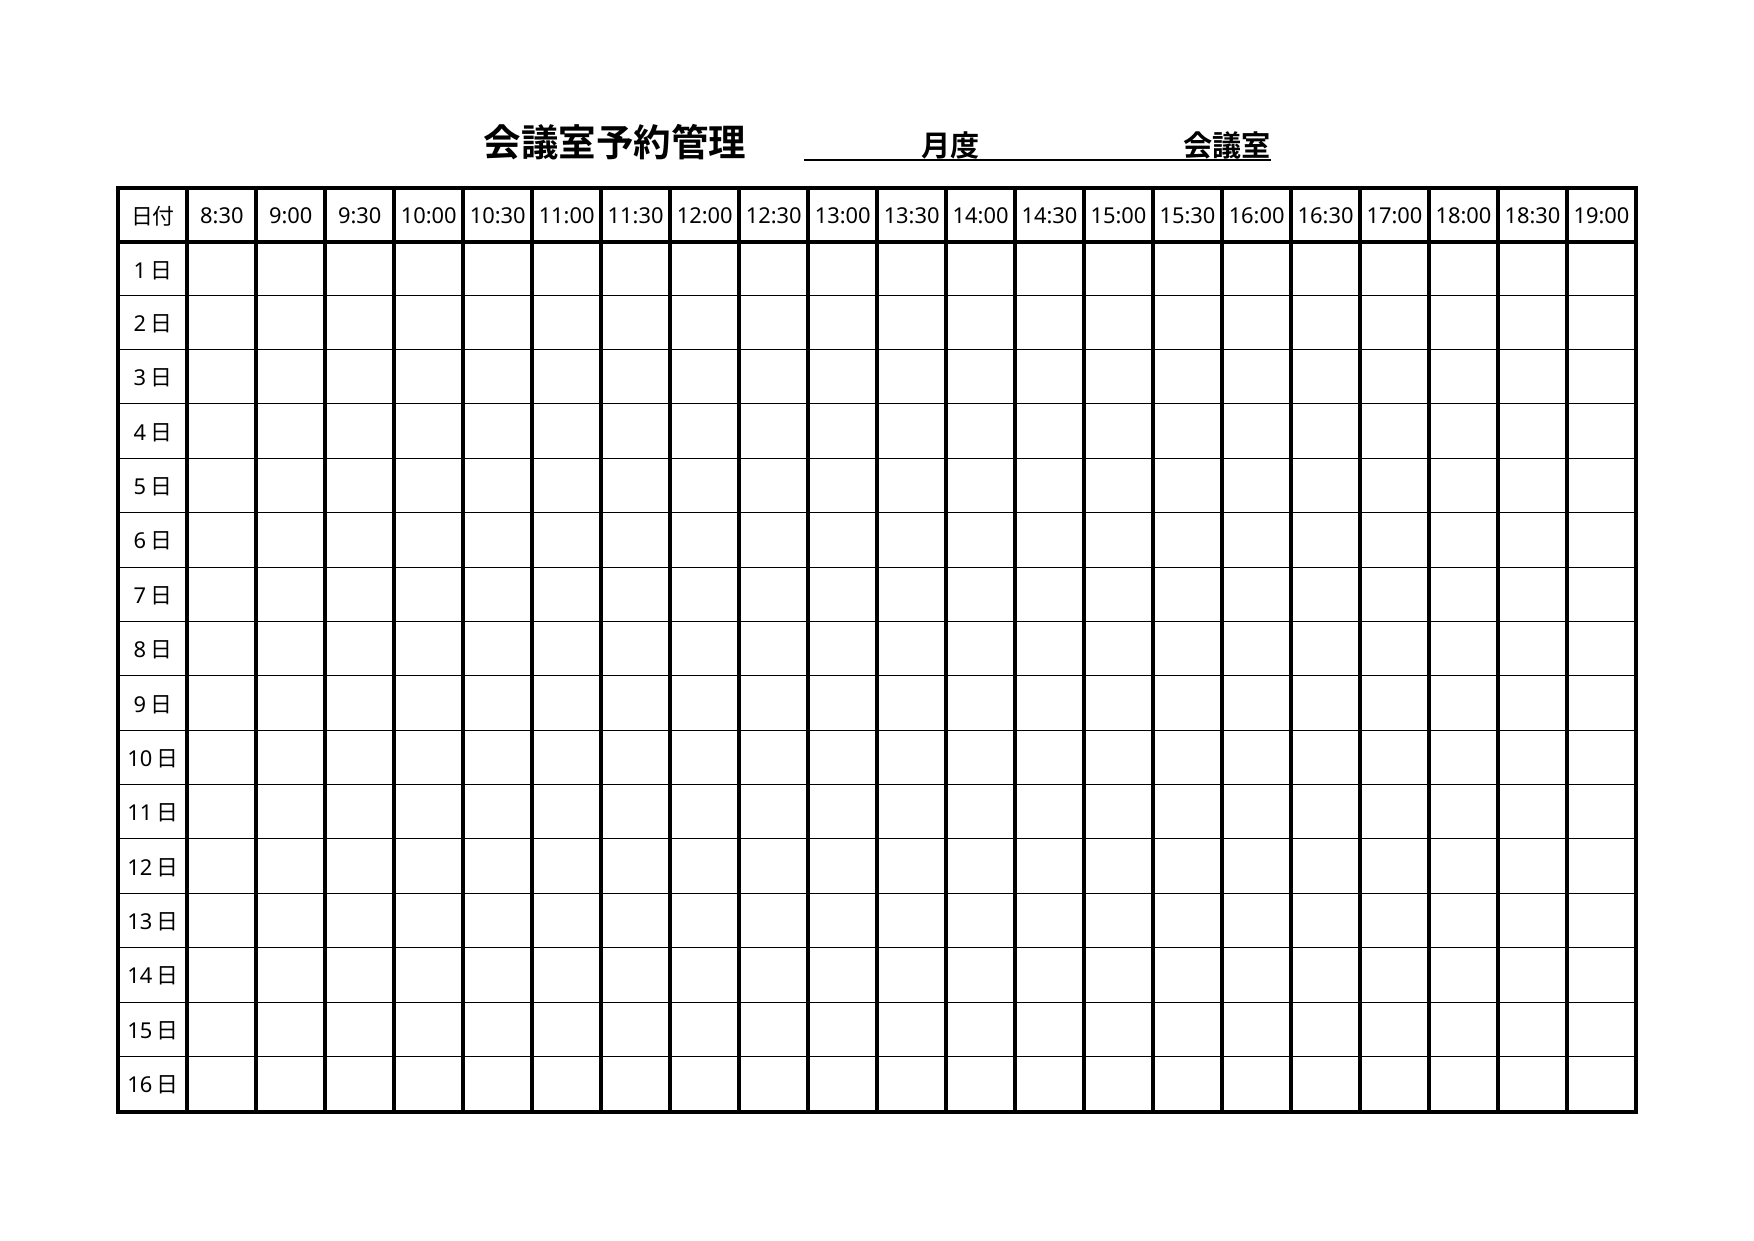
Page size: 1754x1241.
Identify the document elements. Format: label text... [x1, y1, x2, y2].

table_cell [1431, 622, 1496, 675]
table_cell [1224, 839, 1289, 893]
table_cell [534, 244, 599, 294]
table_cell [534, 350, 599, 403]
table_cell 15日 [120, 1003, 185, 1056]
table_cell 3日 [120, 350, 185, 403]
table_cell [258, 676, 323, 729]
table_cell [1500, 1057, 1565, 1110]
table_cell 5日 [120, 459, 185, 512]
table_cell [603, 785, 668, 838]
table_cell [672, 296, 737, 349]
table_cell [1293, 894, 1358, 947]
table_cell [1293, 244, 1358, 294]
table_header 15:00 [1086, 190, 1151, 240]
table_cell [534, 622, 599, 675]
table_cell [741, 785, 806, 838]
table_cell [189, 459, 254, 512]
table_header 19:00 [1569, 190, 1634, 240]
table_cell [1086, 948, 1151, 1001]
table_cell [189, 676, 254, 729]
table_cell [1224, 404, 1289, 458]
table_cell [1431, 948, 1496, 1001]
table_cell [1293, 404, 1358, 458]
table_cell [603, 350, 668, 403]
table_cell [1362, 404, 1427, 458]
table_cell [603, 404, 668, 458]
table_cell [879, 948, 944, 1001]
table_cell [810, 839, 875, 893]
table_cell [327, 296, 392, 349]
table_cell [948, 676, 1013, 729]
table_cell [603, 459, 668, 512]
table_cell [948, 948, 1013, 1001]
table_cell [603, 894, 668, 947]
table_cell [534, 513, 599, 566]
table_cell [258, 513, 323, 566]
table_cell [1086, 568, 1151, 621]
table_cell [1224, 731, 1289, 784]
table_cell [534, 404, 599, 458]
table_cell [258, 1003, 323, 1056]
table_cell [258, 350, 323, 403]
table_cell [741, 568, 806, 621]
table_cell [1500, 894, 1565, 947]
table_cell [1224, 350, 1289, 403]
table_cell [534, 1003, 599, 1056]
table_header 10:30 [465, 190, 530, 240]
table_cell [672, 1057, 737, 1110]
table_cell [672, 622, 737, 675]
table_cell [603, 568, 668, 621]
table_cell [672, 244, 737, 294]
table_cell [396, 1003, 461, 1056]
table_cell [1362, 894, 1427, 947]
table_cell [1569, 350, 1634, 403]
table_cell [1362, 1003, 1427, 1056]
table_cell [465, 244, 530, 294]
table_cell [1362, 676, 1427, 729]
table_cell [396, 785, 461, 838]
table_cell [1500, 296, 1565, 349]
table_cell [396, 1057, 461, 1110]
table_cell [1086, 1057, 1151, 1110]
table_cell [1293, 1003, 1358, 1056]
table_cell [396, 350, 461, 403]
table_cell [810, 513, 875, 566]
table_cell [465, 459, 530, 512]
table_cell [1569, 404, 1634, 458]
table_cell [465, 404, 530, 458]
table_cell [189, 296, 254, 349]
table_header 13:00 [810, 190, 875, 240]
table_cell [603, 622, 668, 675]
table_cell [672, 459, 737, 512]
table_cell [1431, 350, 1496, 403]
table_cell [1500, 676, 1565, 729]
table_cell [1362, 1057, 1427, 1110]
table_cell [1086, 513, 1151, 566]
table_cell [948, 568, 1013, 621]
table_cell [879, 894, 944, 947]
table_cell [1362, 513, 1427, 566]
table_cell [879, 513, 944, 566]
table_cell [603, 513, 668, 566]
table_cell [672, 894, 737, 947]
table_cell [189, 839, 254, 893]
table_cell [1293, 568, 1358, 621]
table_cell [534, 296, 599, 349]
table_cell [1293, 350, 1358, 403]
table_cell [1017, 513, 1082, 566]
table_cell [879, 350, 944, 403]
table_cell [327, 404, 392, 458]
table_cell [1431, 731, 1496, 784]
table_header 12:00 [672, 190, 737, 240]
table_cell [1224, 622, 1289, 675]
table_cell [534, 676, 599, 729]
table_cell [603, 296, 668, 349]
table_cell [534, 948, 599, 1001]
table_cell [1017, 731, 1082, 784]
table_header 11:30 [603, 190, 668, 240]
table_cell [1155, 731, 1220, 784]
table_cell [534, 731, 599, 784]
table_cell [1155, 350, 1220, 403]
table_cell [258, 622, 323, 675]
table_cell [1155, 676, 1220, 729]
table_cell [327, 513, 392, 566]
table_cell 10日 [120, 731, 185, 784]
table_cell [1569, 513, 1634, 566]
table_cell [1500, 1003, 1565, 1056]
table_cell [465, 948, 530, 1001]
table_cell [1017, 894, 1082, 947]
table_cell [1224, 1003, 1289, 1056]
table_cell [396, 894, 461, 947]
table_header 12:30 [741, 190, 806, 240]
table_cell [1293, 296, 1358, 349]
table_cell 7日 [120, 568, 185, 621]
table_header 10:00 [396, 190, 461, 240]
table_cell [1017, 1057, 1082, 1110]
table_cell [327, 894, 392, 947]
table_cell [258, 731, 323, 784]
table_cell [396, 839, 461, 893]
table_cell [879, 622, 944, 675]
table_cell [189, 350, 254, 403]
table_cell [948, 459, 1013, 512]
table_cell [1431, 296, 1496, 349]
table_cell [1293, 622, 1358, 675]
table_cell [810, 731, 875, 784]
table_cell [1500, 839, 1565, 893]
table_cell [1155, 459, 1220, 512]
table_cell [189, 731, 254, 784]
table_cell [1431, 404, 1496, 458]
table_cell [1569, 568, 1634, 621]
table_cell [1224, 296, 1289, 349]
table_cell [741, 296, 806, 349]
table_cell [465, 839, 530, 893]
table_cell [1017, 459, 1082, 512]
table_cell [1362, 296, 1427, 349]
table_header 9:00 [258, 190, 323, 240]
table_cell [1224, 244, 1289, 294]
table_cell [396, 731, 461, 784]
table_header 13:30 [879, 190, 944, 240]
table_cell [810, 948, 875, 1001]
table_cell [1086, 244, 1151, 294]
table_header 14:00 [948, 190, 1013, 240]
table_cell [948, 731, 1013, 784]
table_cell [465, 1003, 530, 1056]
table_cell 11日 [120, 785, 185, 838]
table_cell [741, 244, 806, 294]
table_cell [1017, 568, 1082, 621]
table_cell [189, 622, 254, 675]
table_cell [534, 1057, 599, 1110]
table_cell [948, 1003, 1013, 1056]
table_cell [1224, 676, 1289, 729]
table_cell [1155, 948, 1220, 1001]
table_cell [1155, 785, 1220, 838]
title 会議室予約管理 月度 会議室 [118, 88, 1636, 173]
table_cell [1086, 459, 1151, 512]
table_cell 14日 [120, 948, 185, 1001]
table_cell [327, 785, 392, 838]
table_cell [534, 839, 599, 893]
table_cell [1017, 350, 1082, 403]
table_cell [1155, 244, 1220, 294]
table_cell [1224, 1057, 1289, 1110]
table_cell [879, 785, 944, 838]
table_cell [1017, 622, 1082, 675]
table_cell [258, 244, 323, 294]
table_cell [879, 731, 944, 784]
table_cell [879, 296, 944, 349]
table_cell [810, 350, 875, 403]
table_cell [1362, 731, 1427, 784]
table_cell [672, 948, 737, 1001]
table_cell [258, 404, 323, 458]
table_header 16:00 [1224, 190, 1289, 240]
table_cell [465, 296, 530, 349]
table_cell [948, 622, 1013, 675]
table_cell [465, 676, 530, 729]
table_cell [1224, 894, 1289, 947]
table_header 14:30 [1017, 190, 1082, 240]
table_cell [810, 296, 875, 349]
table_cell [1155, 1003, 1220, 1056]
table_cell [1500, 350, 1565, 403]
table_cell [327, 676, 392, 729]
table_cell [1017, 1003, 1082, 1056]
table_cell [741, 839, 806, 893]
table_cell [1431, 676, 1496, 729]
table_cell [1569, 1003, 1634, 1056]
table_cell [741, 513, 806, 566]
table_cell [1086, 839, 1151, 893]
table_cell [948, 296, 1013, 349]
table_cell [1569, 785, 1634, 838]
table_cell [810, 244, 875, 294]
table_cell [1017, 676, 1082, 729]
table_cell [741, 731, 806, 784]
table_cell 2日 [120, 296, 185, 349]
table_cell [465, 622, 530, 675]
table_cell [810, 404, 875, 458]
table_cell [672, 513, 737, 566]
table_cell [741, 948, 806, 1001]
table_cell [258, 894, 323, 947]
table_cell [603, 731, 668, 784]
table_cell [948, 894, 1013, 947]
table_header 8:30 [189, 190, 254, 240]
table_cell [741, 459, 806, 512]
table_cell [603, 1003, 668, 1056]
table_cell [1500, 244, 1565, 294]
table_cell 12日 [120, 839, 185, 893]
table_cell [258, 296, 323, 349]
table_cell [1155, 296, 1220, 349]
table_cell [741, 676, 806, 729]
table_cell [879, 459, 944, 512]
table_cell [1362, 948, 1427, 1001]
table_cell [603, 839, 668, 893]
table_cell [879, 1003, 944, 1056]
table_header 16:30 [1293, 190, 1358, 240]
table_cell [1500, 404, 1565, 458]
table_header 15:30 [1155, 190, 1220, 240]
table_cell [1086, 1003, 1151, 1056]
table_cell [879, 839, 944, 893]
table_cell [1431, 513, 1496, 566]
table_cell [327, 350, 392, 403]
table_cell [879, 568, 944, 621]
table_cell [1086, 894, 1151, 947]
table_cell [1086, 785, 1151, 838]
table_cell [1086, 404, 1151, 458]
table_cell 9日 [120, 676, 185, 729]
table_cell [1500, 785, 1565, 838]
table_cell [396, 404, 461, 458]
table_cell [879, 404, 944, 458]
table_cell [465, 785, 530, 838]
table_header 9:30 [327, 190, 392, 240]
table_cell [1224, 513, 1289, 566]
table_cell [258, 459, 323, 512]
table_cell [465, 731, 530, 784]
table_cell [1293, 785, 1358, 838]
table_cell [879, 244, 944, 294]
table_cell [396, 244, 461, 294]
table_cell [189, 568, 254, 621]
table_cell [1500, 622, 1565, 675]
table_cell 1日 [120, 244, 185, 294]
table_cell [189, 894, 254, 947]
table_cell [1155, 839, 1220, 893]
table_cell [1017, 948, 1082, 1001]
table_cell 8日 [120, 622, 185, 675]
table_cell [672, 404, 737, 458]
table_cell [879, 1057, 944, 1110]
table_cell [1431, 459, 1496, 512]
table_cell [948, 244, 1013, 294]
table_cell [1362, 568, 1427, 621]
table_cell [1431, 1057, 1496, 1110]
table_cell [672, 676, 737, 729]
table_cell [1086, 676, 1151, 729]
table_cell [948, 839, 1013, 893]
table_cell [396, 296, 461, 349]
table_cell [741, 894, 806, 947]
table_cell [1569, 894, 1634, 947]
table_cell [603, 244, 668, 294]
table_cell [1569, 1057, 1634, 1110]
table_cell [741, 1057, 806, 1110]
table_cell [741, 350, 806, 403]
table_cell [1362, 459, 1427, 512]
table_cell [327, 731, 392, 784]
table_cell [327, 948, 392, 1001]
table_cell [1431, 785, 1496, 838]
table_cell [396, 622, 461, 675]
table_cell [327, 839, 392, 893]
table_cell [603, 676, 668, 729]
table_cell [396, 948, 461, 1001]
table_cell [1155, 1057, 1220, 1110]
table_cell [327, 244, 392, 294]
table_cell [1224, 568, 1289, 621]
table_cell [672, 839, 737, 893]
table_cell [1362, 244, 1427, 294]
table_cell [396, 459, 461, 512]
table_cell [534, 568, 599, 621]
table_cell [672, 1003, 737, 1056]
table_header 11:00 [534, 190, 599, 240]
table_cell [258, 948, 323, 1001]
table_cell [189, 1003, 254, 1056]
table_cell [1224, 948, 1289, 1001]
table_cell [1569, 622, 1634, 675]
table_cell [189, 948, 254, 1001]
table_cell [1086, 731, 1151, 784]
table_cell [465, 894, 530, 947]
table_cell [1155, 622, 1220, 675]
table_cell [1017, 296, 1082, 349]
table_cell [189, 513, 254, 566]
table_cell [672, 731, 737, 784]
table_cell [396, 513, 461, 566]
table_cell [258, 785, 323, 838]
table_cell [810, 568, 875, 621]
table_cell [1500, 459, 1565, 512]
table_cell [672, 568, 737, 621]
table_cell 16日 [120, 1057, 185, 1110]
table_cell [810, 622, 875, 675]
table_cell [1293, 513, 1358, 566]
table_cell [1155, 513, 1220, 566]
table_cell [1362, 350, 1427, 403]
table_cell [1362, 622, 1427, 675]
table_cell [672, 785, 737, 838]
table_cell [396, 568, 461, 621]
table_cell [1362, 839, 1427, 893]
table_cell [327, 622, 392, 675]
table_cell [1569, 244, 1634, 294]
table_cell [948, 513, 1013, 566]
table_cell [327, 1003, 392, 1056]
table_cell [1293, 1057, 1358, 1110]
table_cell [810, 1057, 875, 1110]
table_cell [327, 568, 392, 621]
table_header 18:00 [1431, 190, 1496, 240]
table_cell [396, 676, 461, 729]
table_cell [810, 894, 875, 947]
table_cell [189, 404, 254, 458]
table_cell [1086, 350, 1151, 403]
table_header 18:30 [1500, 190, 1565, 240]
table_cell [1017, 404, 1082, 458]
table_cell 6日 [120, 513, 185, 566]
table_cell [465, 568, 530, 621]
table_cell [879, 676, 944, 729]
table_cell [258, 568, 323, 621]
table_cell [1431, 1003, 1496, 1056]
table_cell [1155, 894, 1220, 947]
table_cell [1431, 894, 1496, 947]
table_cell [1431, 839, 1496, 893]
table_cell [1155, 568, 1220, 621]
table_cell [1293, 731, 1358, 784]
table_cell [1431, 244, 1496, 294]
table_cell [1569, 296, 1634, 349]
table_cell [1293, 676, 1358, 729]
table_cell [1500, 513, 1565, 566]
table_cell [258, 839, 323, 893]
table_cell [327, 1057, 392, 1110]
table_cell [1293, 839, 1358, 893]
table_cell [1569, 676, 1634, 729]
table_cell [1155, 404, 1220, 458]
table_cell [1569, 839, 1634, 893]
table_cell [1500, 948, 1565, 1001]
table_cell [810, 785, 875, 838]
table_header 日付 [120, 190, 185, 240]
table_cell [672, 350, 737, 403]
table_cell [534, 894, 599, 947]
table_cell [810, 676, 875, 729]
table_cell [1224, 785, 1289, 838]
table_cell [741, 622, 806, 675]
table_cell [465, 1057, 530, 1110]
table_cell [189, 1057, 254, 1110]
table_cell [465, 513, 530, 566]
table_cell [603, 1057, 668, 1110]
table_cell [1017, 244, 1082, 294]
table_cell [1086, 296, 1151, 349]
table_cell [741, 404, 806, 458]
table_cell 13日 [120, 894, 185, 947]
table_cell [1293, 948, 1358, 1001]
table_cell [1569, 731, 1634, 784]
table_cell [810, 459, 875, 512]
table_cell [1569, 948, 1634, 1001]
table_cell [1086, 622, 1151, 675]
table_cell [258, 1057, 323, 1110]
table_cell [1569, 459, 1634, 512]
table_cell [810, 1003, 875, 1056]
table_cell [1017, 839, 1082, 893]
table_cell [948, 785, 1013, 838]
table_cell [1431, 568, 1496, 621]
table_cell [534, 785, 599, 838]
table_cell [1362, 785, 1427, 838]
table_cell [189, 785, 254, 838]
table_cell [741, 1003, 806, 1056]
table_cell [534, 459, 599, 512]
table_cell [1500, 731, 1565, 784]
table_cell [603, 948, 668, 1001]
table_cell [189, 244, 254, 294]
table_cell [948, 1057, 1013, 1110]
table_cell [1224, 459, 1289, 512]
table_cell [948, 350, 1013, 403]
table_cell [948, 404, 1013, 458]
table_cell [1017, 785, 1082, 838]
table_cell [327, 459, 392, 512]
table_cell [1500, 568, 1565, 621]
table_header 17:00 [1362, 190, 1427, 240]
table_cell [465, 350, 530, 403]
table_cell 4日 [120, 404, 185, 458]
table_cell [1293, 459, 1358, 512]
